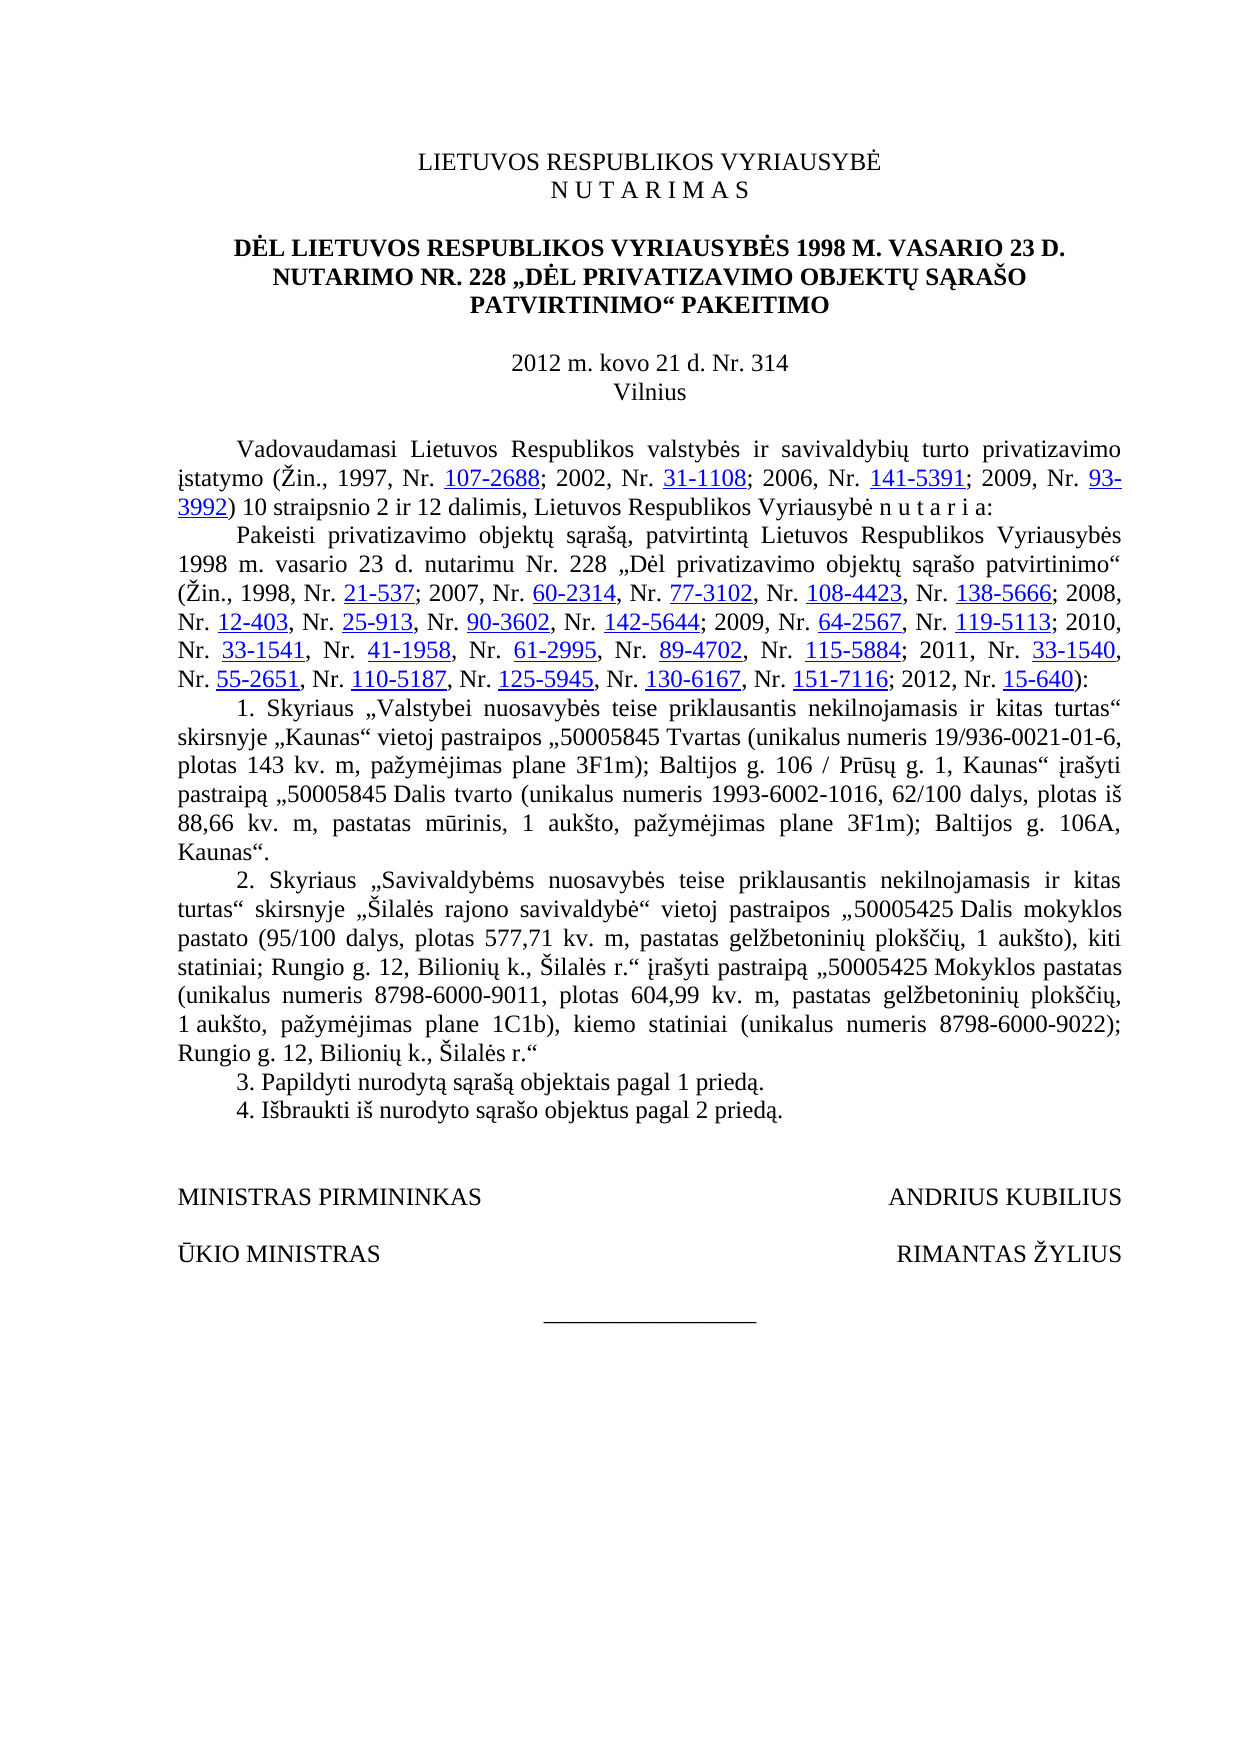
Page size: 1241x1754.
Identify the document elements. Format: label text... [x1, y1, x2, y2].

text ŪKIO MINISTRAS RIMANTAS ŽYLIUS [177, 1239, 1122, 1268]
text Vadovaudamasi Lietuvos Respublikos valstybės ir savivaldybių turto privatizavimo įstatymo (Žin., 1997, Nr. 107-2688; 2002, Nr. 31-1108; 2006, Nr. 141-5391; 2009, Nr. 93-3992) 10 straipsnio 2 ir 12 dalimis, Lietuvos Respublikos Vyriausybė nutaria: [177, 434, 1122, 521]
text Vilnius [177, 377, 1122, 406]
text 3. Papildyti nurodytą sąrašą objektais pagal 1 priedą. [177, 1067, 1122, 1096]
text LIETUVOS RESPUBLIKOS VYRIAUSYBĖ [177, 147, 1122, 176]
text 2012 m. kovo 21 d. Nr. 314 [177, 348, 1122, 377]
text DĖL LIETUVOS RESPUBLIKOS VYRIAUSYBĖS 1998 M. VASARIO 23 D. NUTARIMO NR. 228 „DĖL PRIVATIZAVIMO OBJEKTŲ SĄRAŠO PATVIRTINIMO“ PAKEITIMO [177, 233, 1122, 319]
text _________________ [177, 1297, 1122, 1326]
text MINISTRAS PIRMININKAS ANDRIUS KUBILIUS [177, 1182, 1122, 1211]
text Pakeisti privatizavimo objektų sąrašą, patvirtintą Lietuvos Respublikos Vyriausybės 1998 m. vasario 23 d. nutarimu Nr. 228 „Dėl privatizavimo objektų sąrašo patvirtinimo“ (Žin., 1998, Nr. 21-537; 2007, Nr. 60-2314, Nr. 77-3102, Nr. 108-4423, Nr. 138-5666; 2008, Nr. 12-403, Nr. 25-913, Nr. 90-3602, Nr. 142-5644; 2009, Nr. 64-2567, Nr. 119-5113; 2010, Nr. 33-1541, Nr. 41-1958, Nr. 61-2995, Nr. 89-4702, Nr. 115-5884; 2011, Nr. 33-1540, Nr. 55-2651, Nr. 110-5187, Nr. 125-5945, Nr. 130-6167, Nr. 151-7116; 2012, Nr. 15-640): [177, 521, 1122, 693]
text 4. Išbraukti iš nurodyto sąrašo objektus pagal 2 priedą. [177, 1096, 1122, 1124]
text 1. Skyriaus „Valstybei nuosavybės teise priklausantis nekilnojamasis ir kitas turtas“ skirsnyje „Kaunas“ vietoj pastraipos „50005845 Tvartas (unikalus numeris 19/936-0021-01-6, plotas 143 kv. m, pažymėjimas plane 3F1m); Baltijos g. 106 / Prūsų g. 1, Kaunas“ įrašyti pastraipą „50005845 Dalis tvarto (unikalus numeris 1993-6002-1016, 62/100 dalys, plotas iš 88,66 kv. m, pastatas mūrinis, 1 aukšto, pažymėjimas plane 3F1m); Baltijos g. 106A, Kaunas“. [177, 693, 1122, 866]
text N U T A R I M A S [177, 176, 1122, 204]
text 2. Skyriaus „Savivaldybėms nuosavybės teise priklausantis nekilnojamasis ir kitas turtas“ skirsnyje „Šilalės rajono savivaldybė“ vietoj pastraipos „50005425 Dalis mokyklos pastato (95/100 dalys, plotas 577,71 kv. m, pastatas gelžbetoninių plokščių, 1 aukšto), kiti statiniai; Rungio g. 12, Bilionių k., Šilalės r.“ įrašyti pastraipą „50005425 Mokyklos pastatas (unikalus numeris 8798-6000-9011, plotas 604,99 kv. m, pastatas gelžbetoninių plokščių, 1 aukšto, pažymėjimas plane 1C1b), kiemo statiniai (unikalus numeris 8798-6000-9022); Rungio g. 12, Bilionių k., Šilalės r.“ [177, 866, 1122, 1067]
